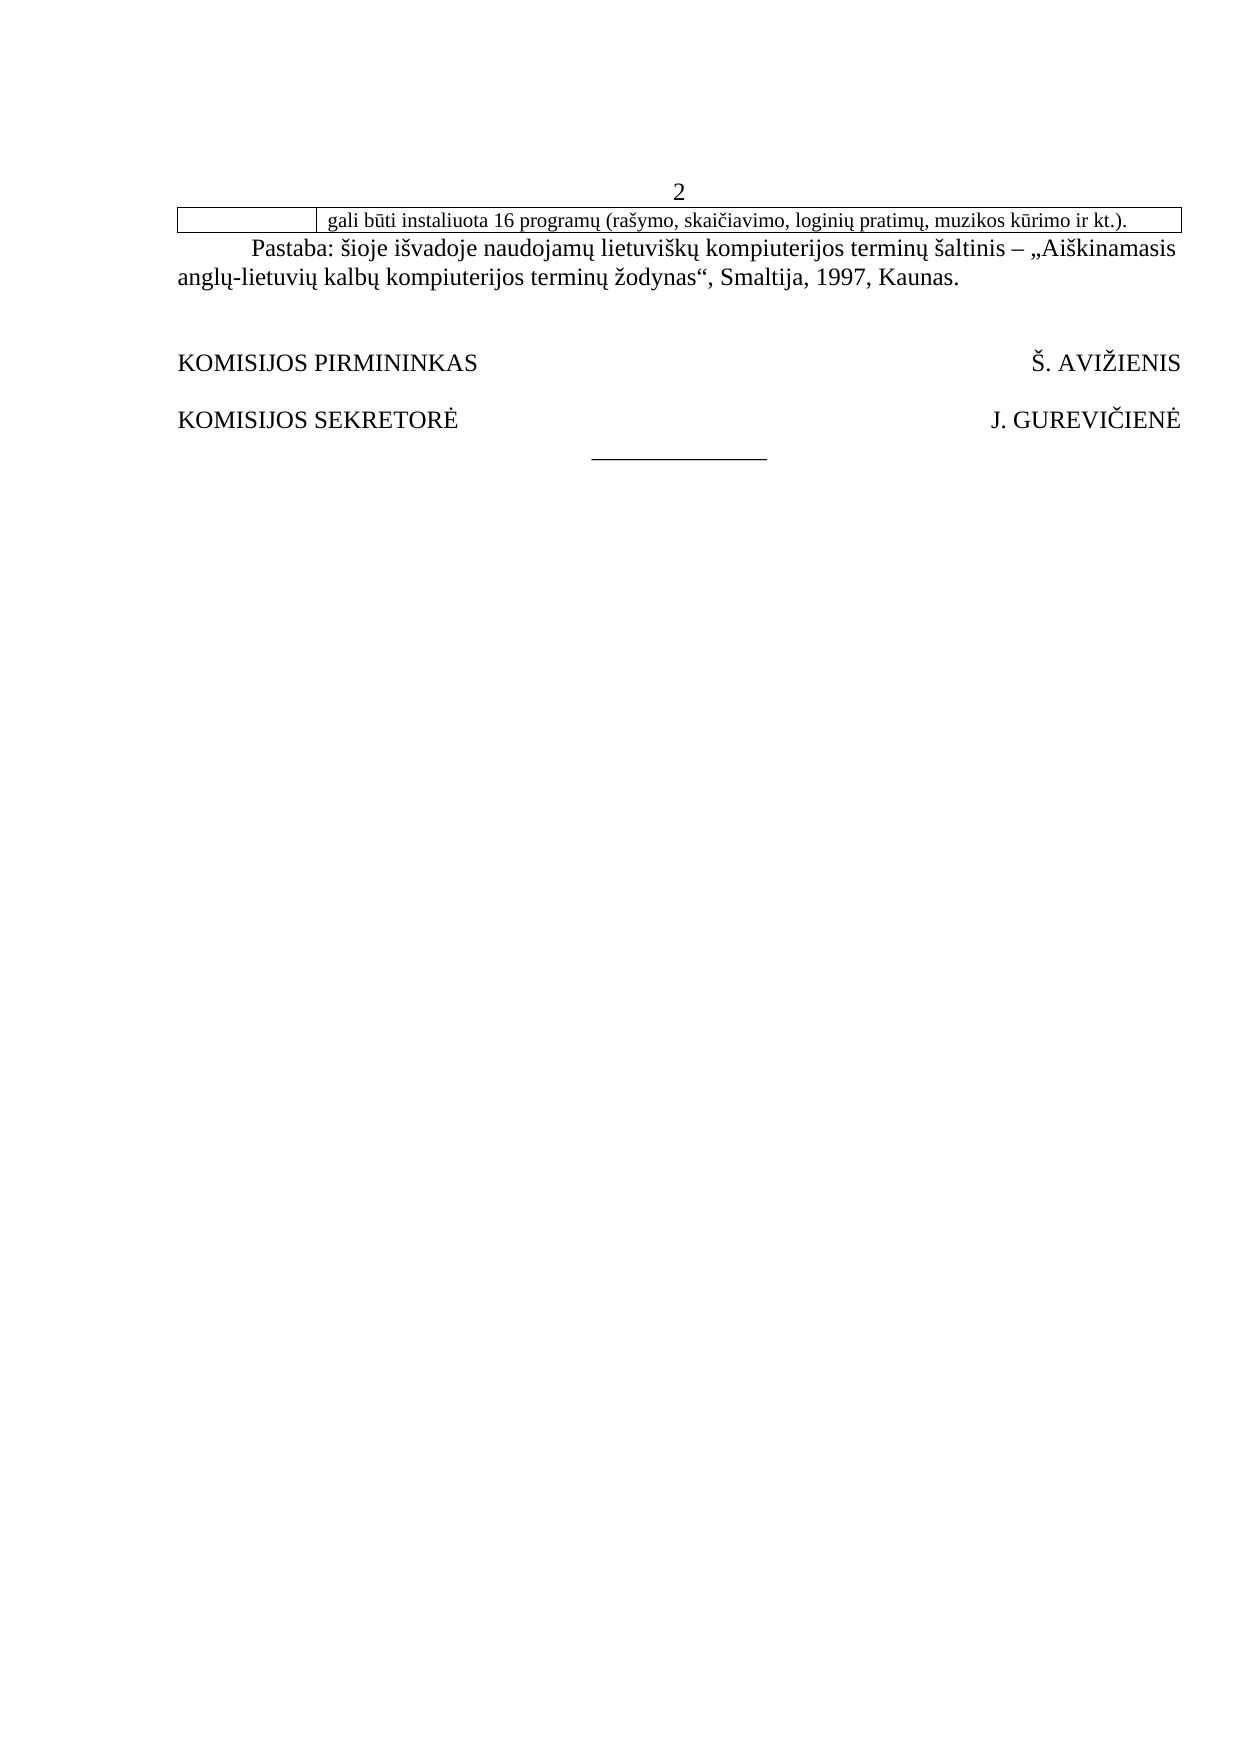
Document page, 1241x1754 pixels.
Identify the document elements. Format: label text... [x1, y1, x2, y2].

table_cell gali būti instaliuota 16 programų (rašymo, skaičiavimo, loginių pratimų, muzikos kūrimo ir kt.). [317, 208, 1181, 232]
table_cell [178, 208, 316, 232]
text KOMISIJOS PIRMININKAS Š. AVIŽIENIS [177, 348, 1181, 377]
text Pastaba: šioje išvadoje naudojamų lietuviškų kompiuterijos terminų šaltinis – „Aiškinamasis anglų-lietuvių kalbų kompiuterijos terminų žodynas“, Smaltija, 1997, Kaunas. [177, 233, 1181, 290]
text ______________ [177, 434, 1181, 463]
text KOMISIJOS SEKRETORĖ J. GUREVIČIENĖ [177, 405, 1181, 434]
